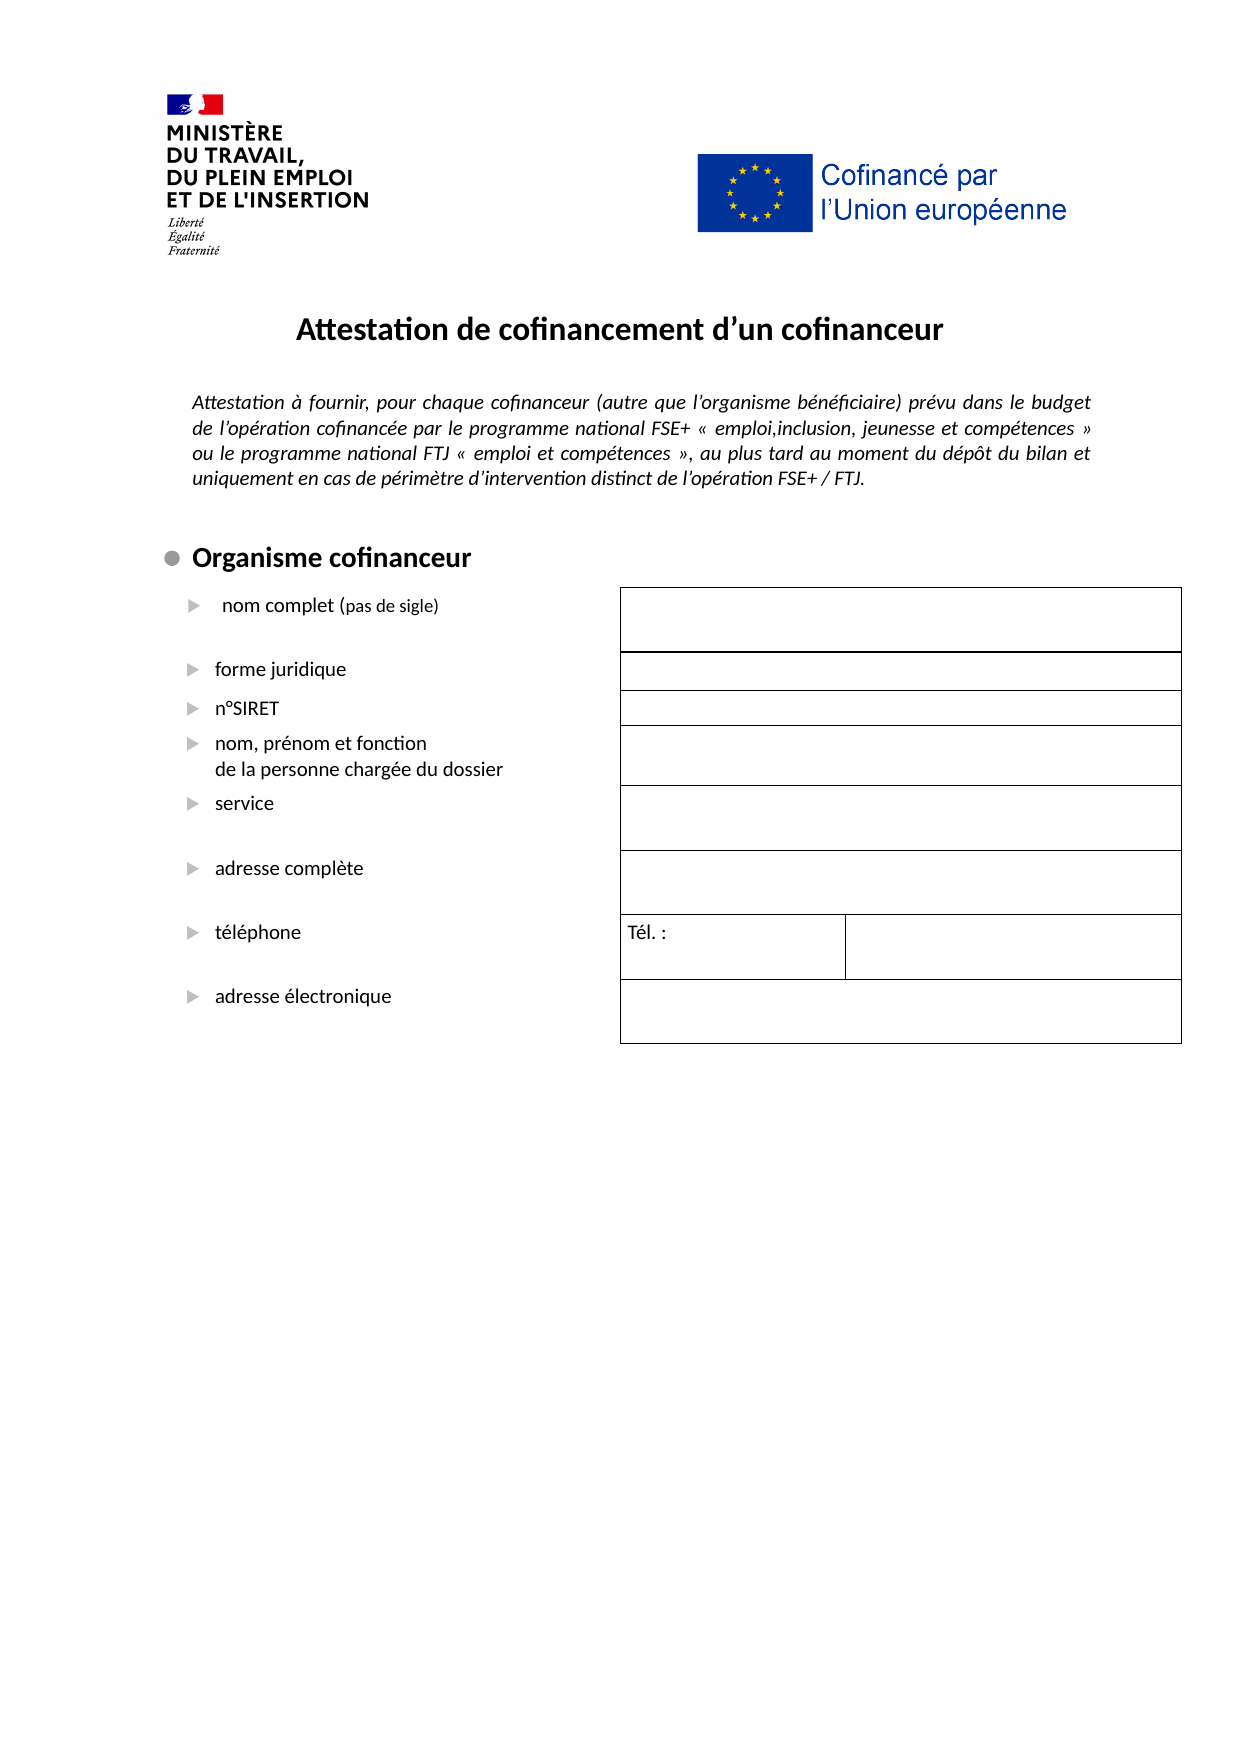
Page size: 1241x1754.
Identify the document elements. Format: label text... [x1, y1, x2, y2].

table_cell adresse complète [149, 850, 620, 914]
table_cell nom, prénom et fonction de la personne chargée du dossier [149, 725, 620, 785]
list Organisme cofinanceur [162, 539, 1093, 574]
table_cell [621, 653, 1181, 690]
table_cell [621, 691, 1181, 725]
table_cell [846, 915, 1181, 978]
text Attestation à fournir, pour chaque cofinanceur (autre que l’organisme bénéficiaire) prévu dans le budget de l’opération cofinancée par le programme national FSE+ « emploi,inclusion, jeunesse et compétences » ou le programme national FTJ « emploi et compétences », au plus tard au moment du dépôt du bilan et uniquement en cas de périmètre d’intervention distinct de l’opération FSE+ / FTJ. [192, 389, 1094, 491]
table_cell Tél. : [621, 915, 845, 978]
table_cell [621, 786, 1181, 850]
table_header [621, 588, 1181, 651]
table_cell n°SIRET [149, 690, 620, 725]
picture [709, 150, 1093, 237]
table_header nom complet (pas de sigle) [149, 587, 620, 651]
table_cell téléphone [149, 914, 620, 978]
table_cell [621, 980, 1181, 1043]
picture [147, 75, 388, 275]
table_cell forme juridique [149, 651, 620, 690]
table_cell adresse électronique [149, 979, 620, 1043]
text Attestation de cofinancement d’un cofinanceur [148, 308, 1093, 349]
table_cell [621, 851, 1181, 914]
table_cell service [149, 785, 620, 850]
table_cell [621, 726, 1181, 785]
